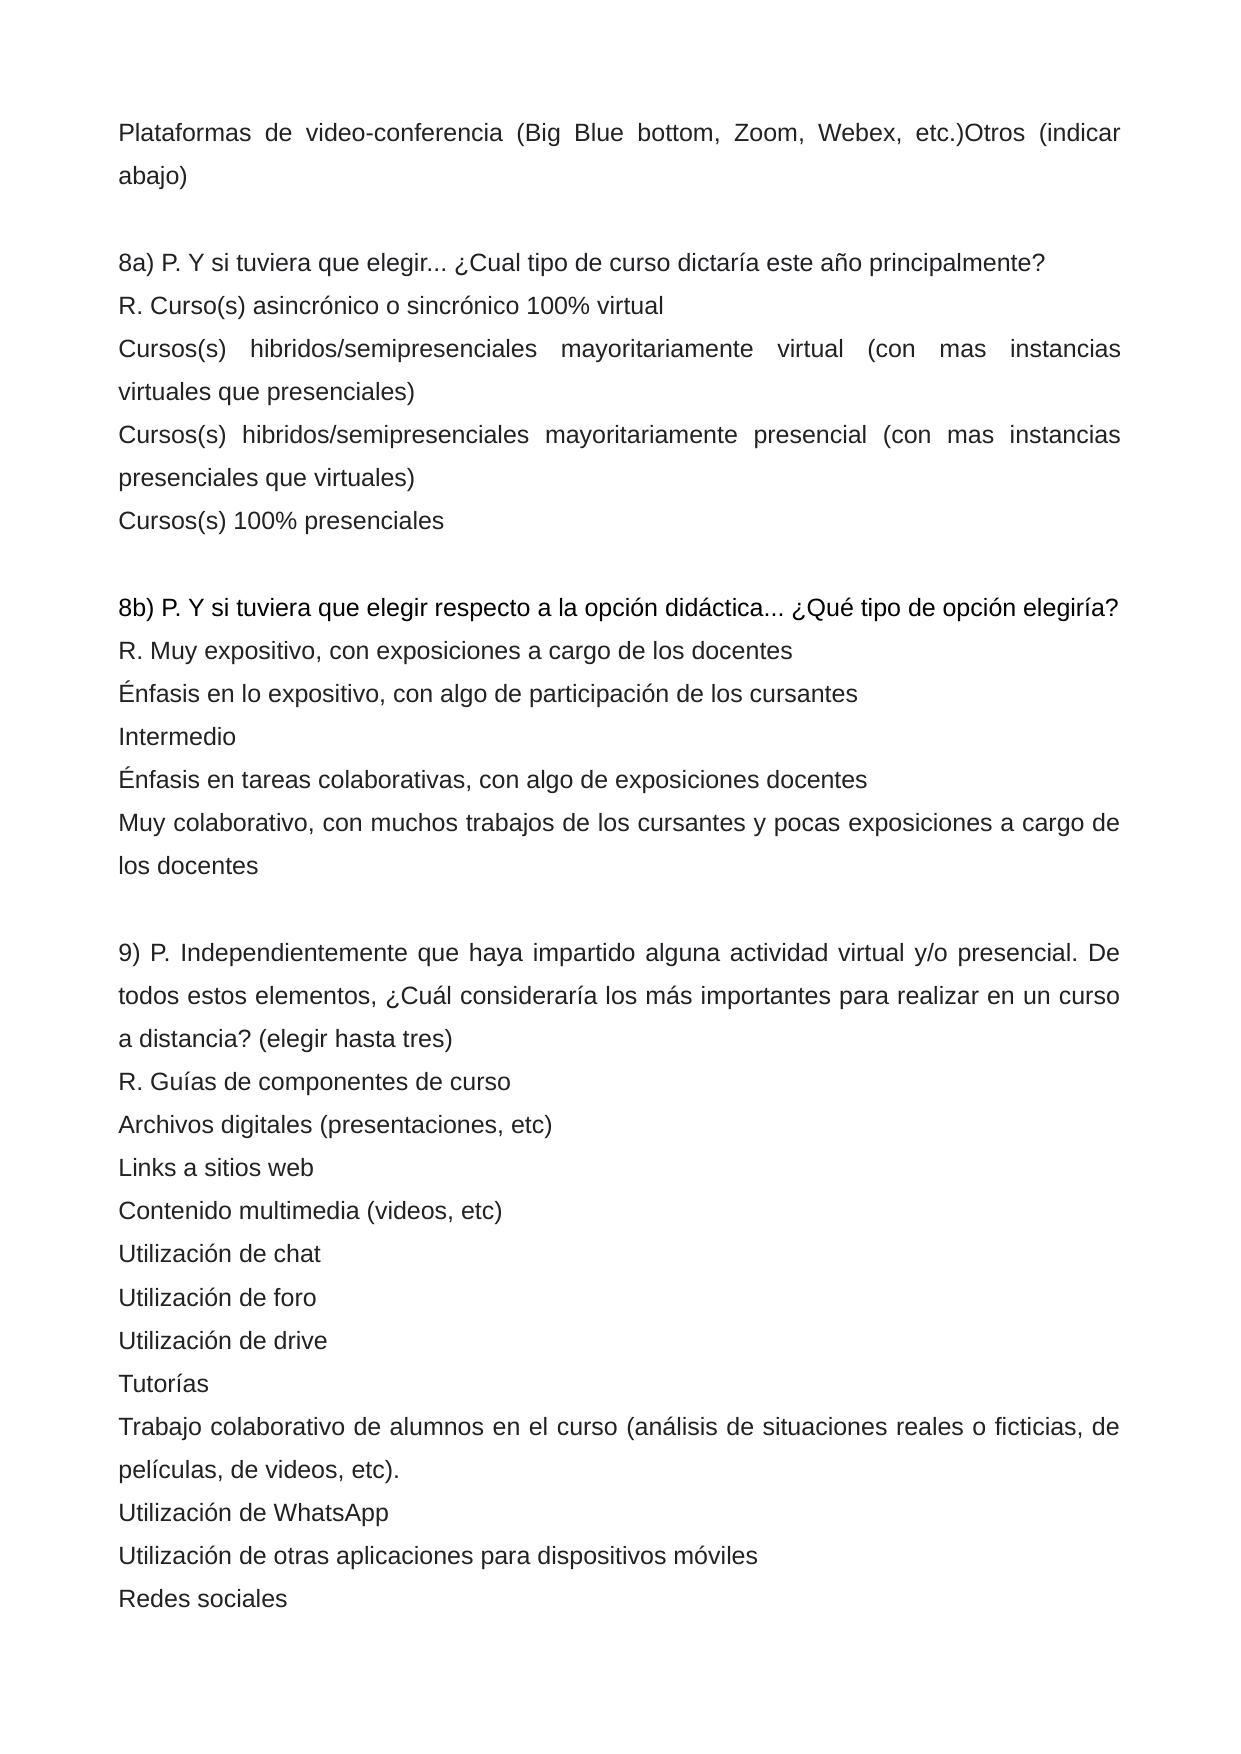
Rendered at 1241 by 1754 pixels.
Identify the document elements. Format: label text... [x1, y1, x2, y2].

text R. Muy expositivo, con exposiciones a cargo de los docentes [118, 636, 1122, 664]
text Archivos digitales (presentaciones, etc) [118, 1110, 1122, 1139]
text Contenido multimedia (videos, etc) [118, 1196, 1122, 1225]
text Cursos(s) hibridos/semipresenciales mayoritariamente presencial (con mas instancias presenciales que virtuales) [118, 420, 1122, 492]
text Cursos(s) hibridos/semipresenciales mayoritariamente virtual (con mas instancias virtuales que presenciales) [118, 334, 1122, 406]
text R. Curso(s) asincrónico o sincrónico 100% virtual [118, 291, 1122, 319]
text Trabajo colaborativo de alumnos en el curso (análisis de situaciones reales o ficticias, de películas, de videos, etc). [118, 1412, 1122, 1484]
text Cursos(s) 100% presenciales [118, 506, 1122, 535]
text Tutorías [118, 1369, 1122, 1397]
text 9) P. Independientemente que haya impartido alguna actividad virtual y/o presencial. De todos estos elementos, ¿Cuál consideraría los más importantes para realizar en un curso a distancia? (elegir hasta tres) [118, 937, 1122, 1052]
text Muy colaborativo, con muchos trabajos de los cursantes y pocas exposiciones a cargo de los docentes [118, 808, 1122, 880]
text Redes sociales [118, 1584, 1122, 1613]
text 8a) P. Y si tuviera que elegir... ¿Cual tipo de curso dictaría este año principalmente? [118, 247, 1122, 276]
text Plataformas de video-conferencia (Big Blue bottom, Zoom, Webex, etc.)Otros (indicar abajo) [118, 118, 1122, 190]
text Énfasis en lo expositivo, con algo de participación de los cursantes [118, 679, 1122, 707]
text Utilización de WhatsApp [118, 1498, 1122, 1527]
text Énfasis en tareas colaborativas, con algo de exposiciones docentes [118, 765, 1122, 794]
text 8b) P. Y si tuviera que elegir respecto a la opción didáctica... ¿Qué tipo de opción elegiría? [118, 592, 1122, 621]
text Utilización de otras aplicaciones para dispositivos móviles [118, 1541, 1122, 1570]
text Utilización de drive [118, 1326, 1122, 1354]
text Utilización de foro [118, 1282, 1122, 1311]
text Utilización de chat [118, 1239, 1122, 1268]
text Intermedio [118, 722, 1122, 751]
text Links a sitios web [118, 1153, 1122, 1182]
text R. Guías de componentes de curso [118, 1067, 1122, 1096]
